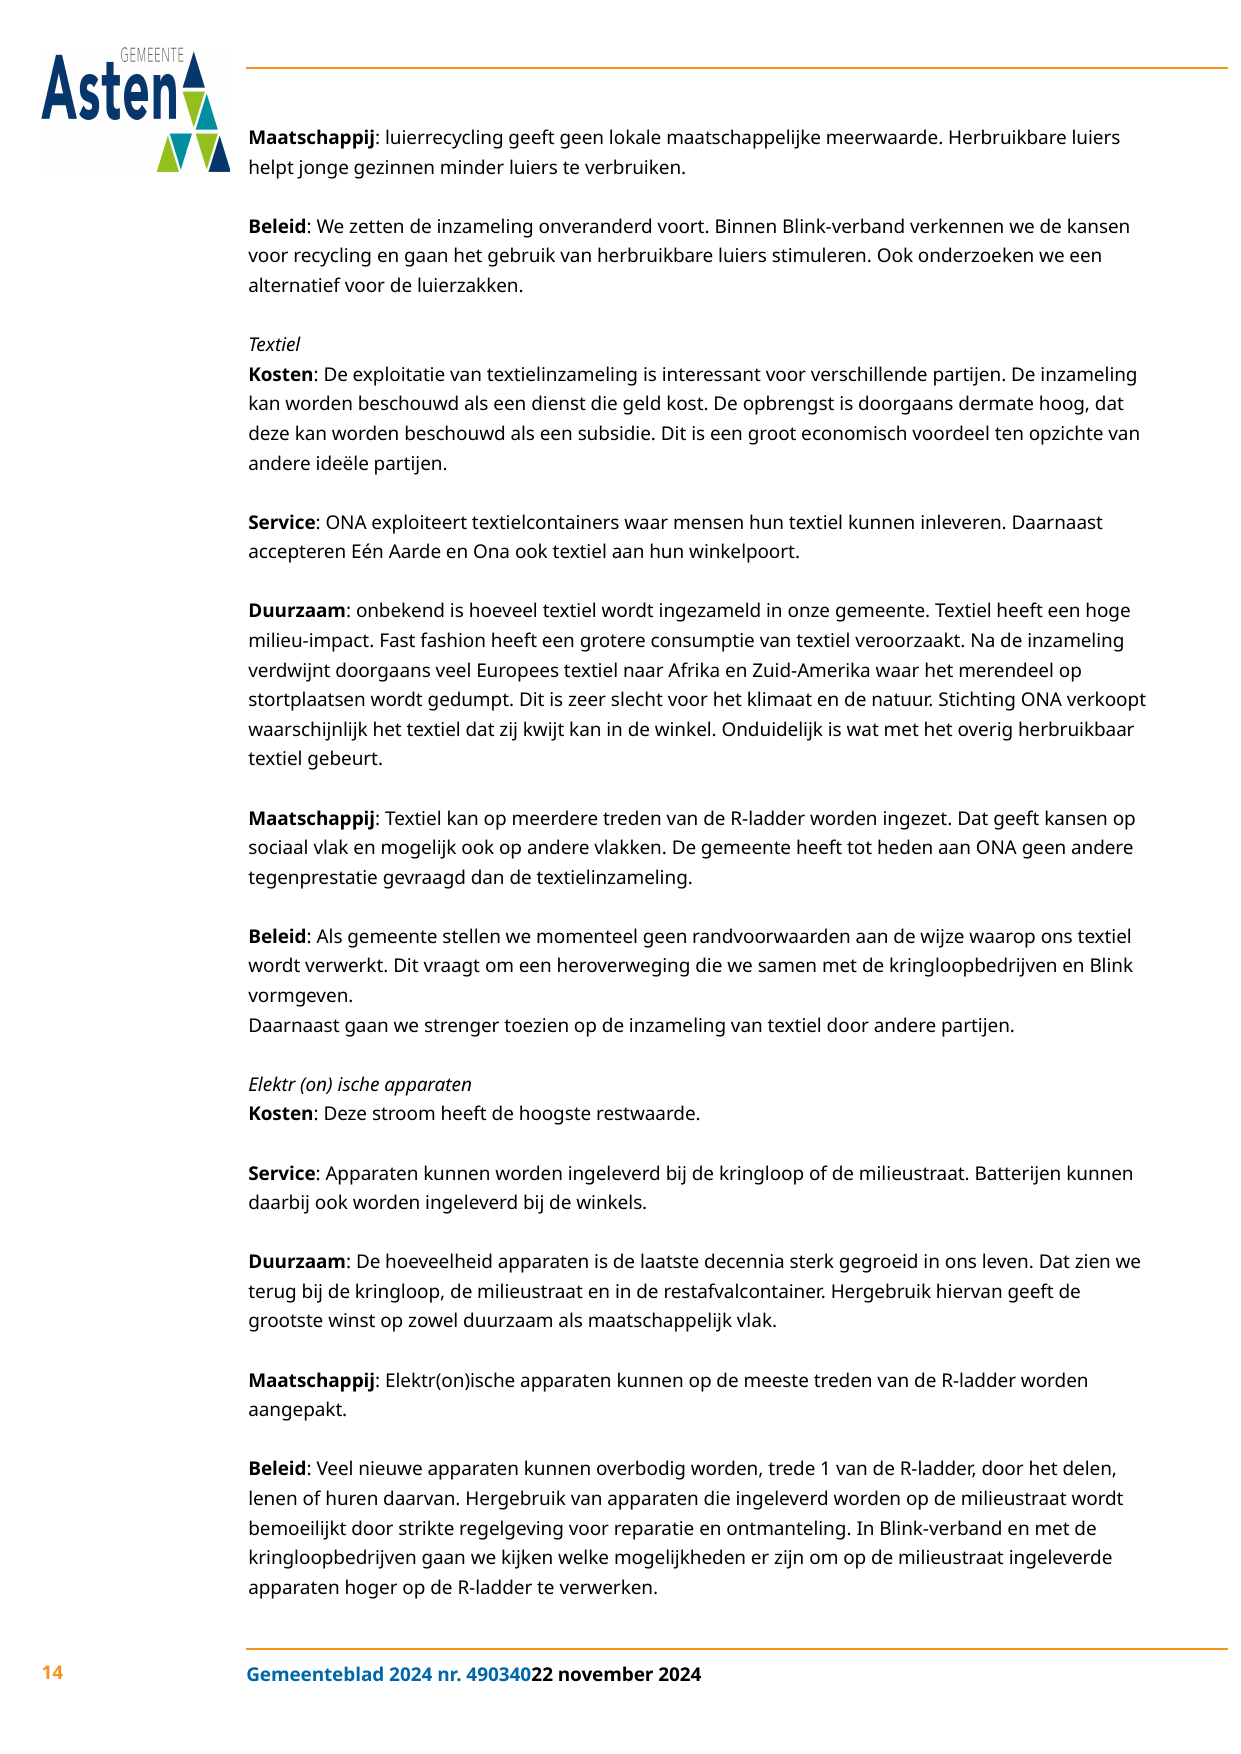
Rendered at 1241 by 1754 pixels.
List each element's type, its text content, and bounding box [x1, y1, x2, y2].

text Daarnaast gaan we strenger toezien op de inzameling van textiel door andere partijen. [248, 1012, 1152, 1038]
text Beleid: We zetten de inzameling onveranderd voort. Binnen Blink-verband verkennen we de kansen voor recycling en gaan het gebruik van herbruikbare luiers stimuleren. Ook onderzoeken we een alternatief voor de luierzakken. [248, 213, 1152, 298]
text Beleid: Veel nieuwe apparaten kunnen overbodig worden, trede 1 van de R-ladder, door het delen, lenen of huren daarvan. Hergebruik van apparaten die ingeleverd worden op de milieustraat wordt bemoeilijkt door strikte regelgeving voor reparatie en ontmanteling. In Blink-verband en met de kringloopbedrijven gaan we kijken welke mogelijkheden er zijn om op de milieustraat ingeleverde apparaten hoger op de R-ladder te verwerken. [248, 1456, 1152, 1600]
text Kosten: De exploitatie van textielinzameling is interessant voor verschillende partijen. De inzameling kan worden beschouwd als een dienst die geld kost. De opbrengst is doorgaans dermate hoog, dat deze kan worden beschouwd als een subsidie. Dit is een groot economisch voordeel ten opzichte van andere ideële partijen. [248, 361, 1152, 476]
text Maatschappij: luierrecycling geeft geen lokale maatschappelijke meerwaarde. Herbruikbare luiers helpt jonge gezinnen minder luiers te verbruiken. [248, 124, 1152, 180]
text Duurzaam: onbekend is hoeveel textiel wordt ingezameld in onze gemeente. Textiel heeft een hoge milieu-impact. Fast fashion heeft een grotere consumptie van textiel veroorzaakt. Na de inzameling verdwijnt doorgaans veel Europees textiel naar Afrika en Zuid-Amerika waar het merendeel op stortplaatsen wordt gedumpt. Dit is zeer slecht voor het klimaat en de natuur. Stichting ONA verkoopt waarschijnlijk het textiel dat zij kwijt kan in de winkel. Onduidelijk is wat met het overig herbruikbaar textiel gebeurt. [248, 598, 1152, 771]
picture [41, 47, 231, 172]
text Kosten: Deze stroom heeft de hoogste restwaarde. [248, 1101, 1152, 1126]
text Maatschappij: Textiel kan op meerdere treden van de R-ladder worden ingezet. Dat geeft kansen op sociaal vlak en mogelijk ook op andere vlakken. De gemeente heeft tot heden aan ONA geen andere tegenprestatie gevraagd dan de textielinzameling. [248, 805, 1152, 890]
text Textiel [248, 331, 1152, 357]
text Elektr (on) ische apparaten [248, 1071, 1152, 1097]
text Service: ONA exploiteert textielcontainers waar mensen hun textiel kunnen inleveren. Daarnaast accepteren Eén Aarde en Ona ook textiel aan hun winkelpoort. [248, 509, 1152, 564]
text Duurzaam: De hoeveelheid apparaten is de laatste decennia sterk gegroeid in ons leven. Dat zien we terug bij de kringloop, de milieustraat en in de restafvalcontainer. Hergebruik hiervan geeft de grootste winst op zowel duurzaam als maatschappelijk vlak. [248, 1248, 1152, 1333]
text Service: Apparaten kunnen worden ingeleverd bij de kringloop of de milieustraat. Batterijen kunnen daarbij ook worden ingeleverd bij de winkels. [248, 1160, 1152, 1215]
text Beleid: Als gemeente stellen we momenteel geen randvoorwaarden aan de wijze waarop ons textiel wordt verwerkt. Dit vraagt om een heroverweging die we samen met de kringloopbedrijven en Blink vormgeven. [248, 923, 1152, 1008]
text Maatschappij: Elektr(on)ische apparaten kunnen op de meeste treden van de R-ladder worden aangepakt. [248, 1367, 1152, 1422]
